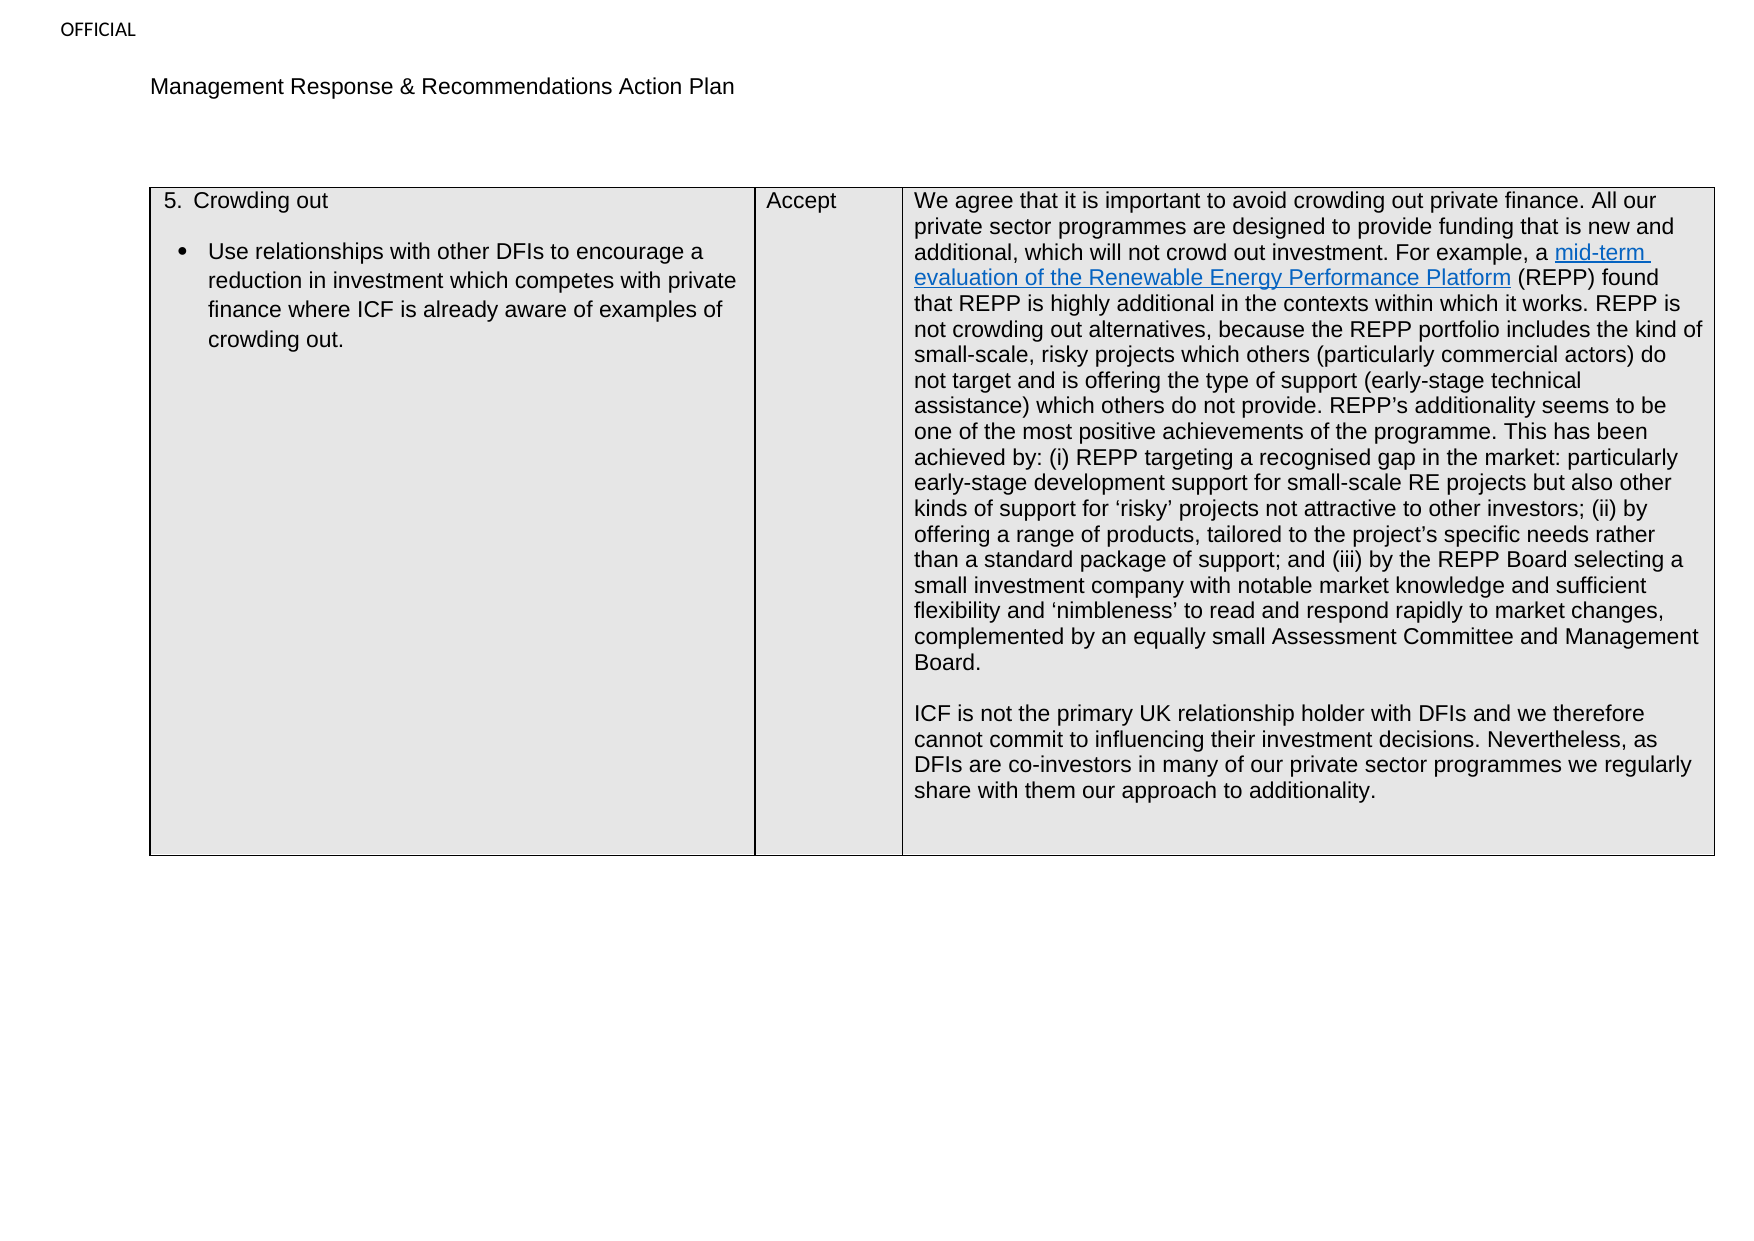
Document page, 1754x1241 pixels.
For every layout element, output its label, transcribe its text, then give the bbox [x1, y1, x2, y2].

table_cell Accept [756, 188, 902, 854]
table_cell We agree that it is important to avoid crowding out private finance. All our private sector programmes are designed to provide funding that is new and additional, which will not crowd out investment. For example, a mid-term evaluation of the Renewable Energy Performance Platform (REPP) found that REPP is highly additional in the contexts within which it works. REPP is not crowding out alternatives, because the REPP portfolio includes the kind of small-scale, risky projects which others (particularly commercial actors) do not target and is offering the type of support (early-stage technical assistance) which others do not provide. REPP’s additionality seems to be one of the most positive achievements of the programme. This has been achieved by: (i) REPP targeting a recognised gap in the market: particularly early-stage development support for small-scale RE projects but also other kinds of support for ‘risky’ projects not attractive to other investors; (ii) by offering a range of products, tailored to the project’s specific needs rather than a standard package of support; and (iii) by the REPP Board selecting a small investment company with notable market knowledge and sufficient flexibility and ‘nimbleness’ to read and respond rapidly to market changes, complemented by an equally small Assessment Committee and Management Board. ICF is not the primary UK relationship holder with DFIs and we therefore cannot commit to influencing their investment decisions. Nevertheless, as DFIs are co-investors in many of our private sector programmes we regularly share with them our approach to additionality. [903, 188, 1714, 854]
table_cell Crowding out Use relationships with other DFIs to encourage a reduction in investment which competes with private finance where ICF is already aware of examples of crowding out. [151, 188, 754, 854]
